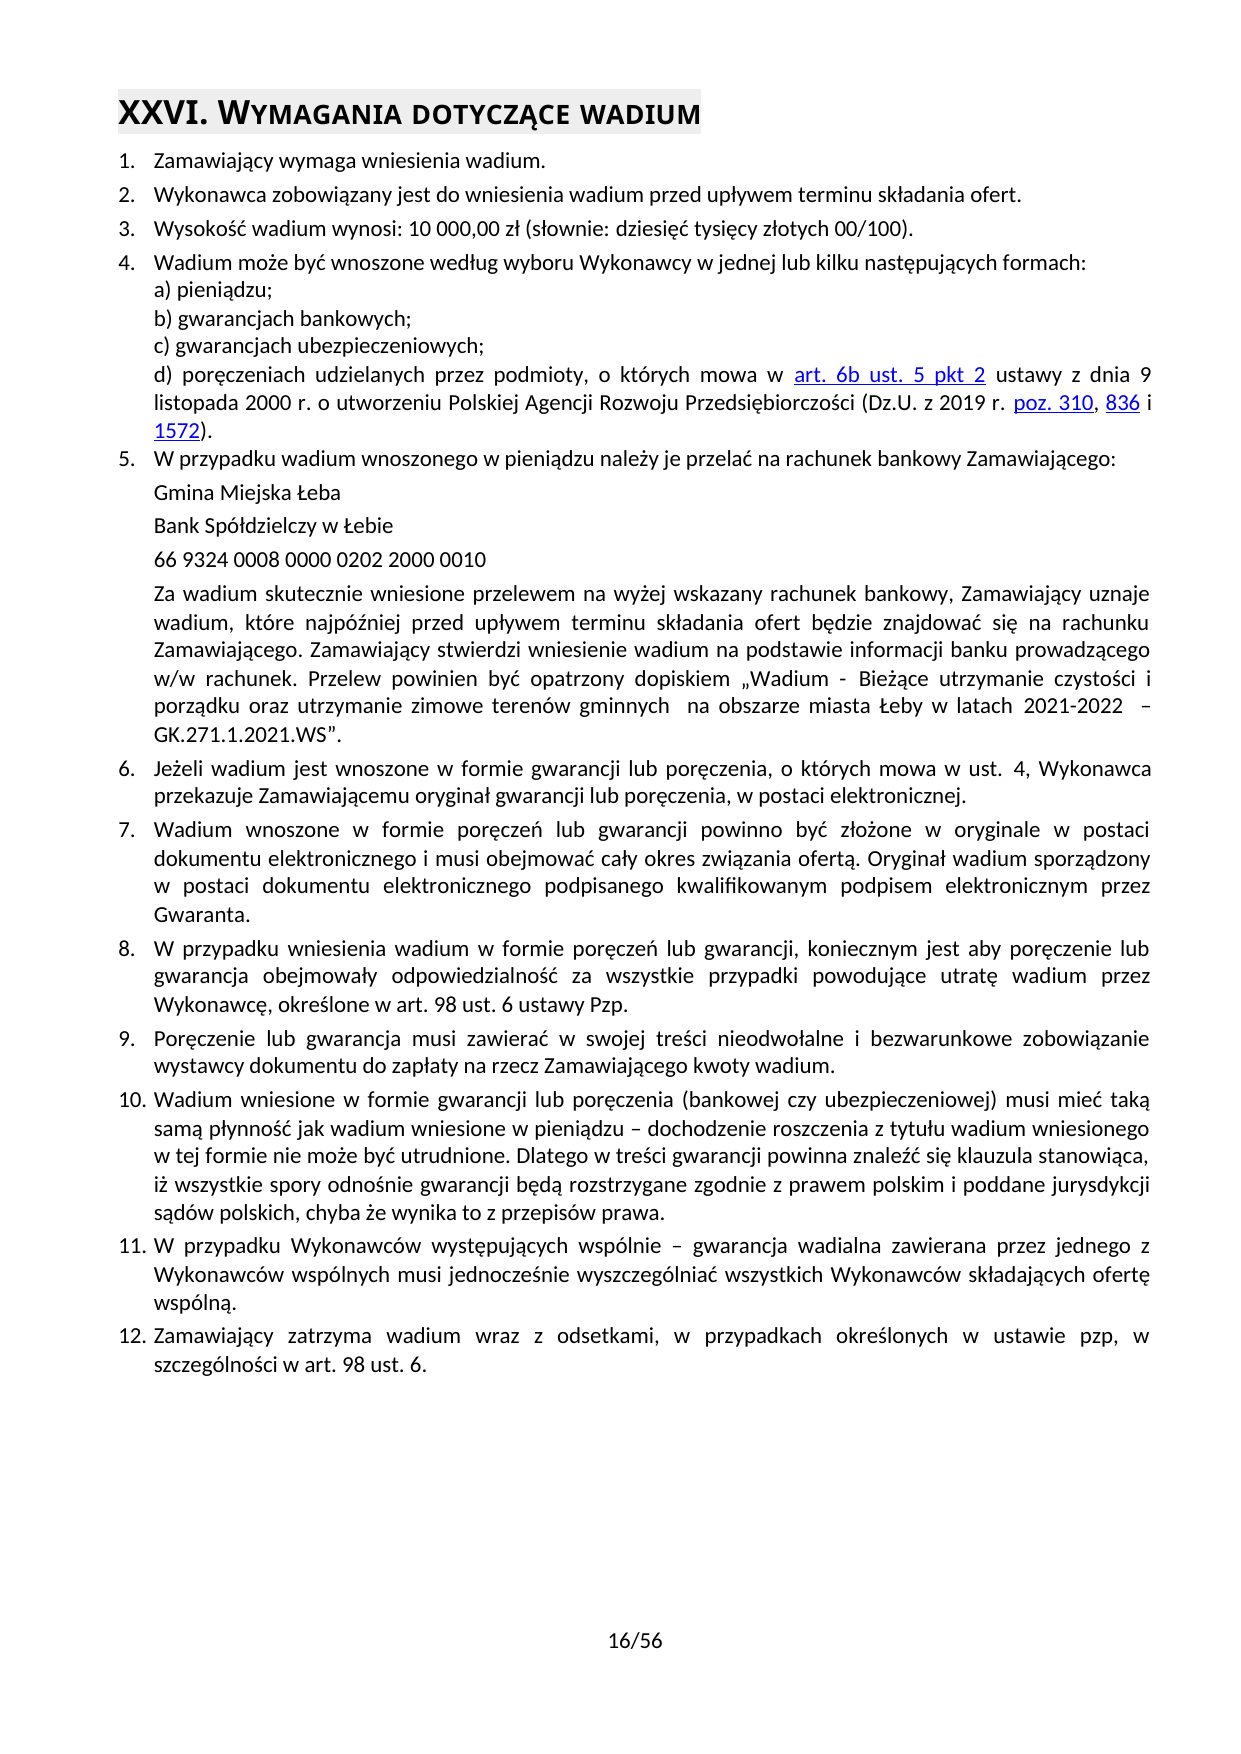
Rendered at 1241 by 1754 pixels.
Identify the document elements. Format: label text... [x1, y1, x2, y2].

list W przypadku Wykonawców występujących wspólnie – gwarancja wadialna zawierana przez jednego z Wykonawców wspólnych musi jednocześnie wyszczególniać wszystkich Wykonawców składających ofertę wspólną. [118, 1232, 1152, 1316]
list W przypadku wniesienia wadium w formie poręczeń lub gwarancji, koniecznym jest aby poręczenie lub gwarancja obejmowały odpowiedzialność za wszystkie przypadki powodujące utratę wadium przez Wykonawcę, określone w art. 98 ust. 6 ustawy Pzp. [118, 934, 1152, 1018]
list d) poręczeniach udzielanych przez podmioty, o których mowa w art. 6b ust. 5 pkt 2 ustawy z dnia 9 listopada 2000 r. o utworzeniu Polskiej Agencji Rozwoju Przedsiębiorczości (Dz.U. z 2019 r. poz. 310, 836 i 1572). [118, 360, 1152, 444]
list b) gwarancjach bankowych; [118, 304, 1152, 332]
list Za wadium skutecznie wniesione przelewem na wyżej wskazany rachunek bankowy, Zamawiający uznaje wadium, które najpóźniej przed upływem terminu składania ofert będzie znajdować się na rachunku Zamawiającego. Zamawiający stwierdzi wniesienie wadium na podstawie informacji banku prowadzącego w/w rachunek. Przelew powinien być opatrzony dopiskiem „Wadium - Bieżące utrzymanie czystości i porządku oraz utrzymanie zimowe terenów gminnych na obszarze miasta Łeby w latach 2021-2022 – GK.271.1.2021.WS”. [118, 579, 1152, 748]
list Gmina Miejska Łeba [118, 478, 1152, 506]
list a) pieniądzu; [118, 276, 1152, 304]
list 66 9324 0008 0000 0202 2000 0010 [118, 546, 1152, 574]
list Wadium wnoszone w formie poręczeń lub gwarancji powinno być złożone w oryginale w postaci dokumentu elektronicznego i musi obejmować cały okres związania ofertą. Oryginał wadium sporządzony w postaci dokumentu elektronicznego podpisanego kwalifikowanym podpisem elektronicznym przez Gwaranta. [118, 816, 1152, 928]
list Wysokość wadium wynosi: 10 000,00 zł (słownie: dziesięć tysięcy złotych 00/100). [118, 214, 1152, 242]
list Zamawiający wymaga wniesienia wadium. [118, 146, 1152, 174]
list W przypadku wadium wnoszonego w pieniądzu należy je przelać na rachunek bankowy Zamawiającego: [118, 444, 1152, 472]
list c) gwarancjach ubezpieczeniowych; [118, 332, 1152, 360]
list Wykonawca zobowiązany jest do wniesienia wadium przed upływem terminu składania ofert. [118, 180, 1152, 208]
list Jeżeli wadium jest wnoszone w formie gwarancji lub poręczenia, o których mowa w ust. 4, Wykonawca przekazuje Zamawiającemu oryginał gwarancji lub poręczenia, w postaci elektronicznej. [118, 754, 1152, 810]
list Bank Spółdzielczy w Łebie [118, 512, 1152, 540]
list Zamawiający zatrzyma wadium wraz z odsetkami, w przypadkach określonych w ustawie pzp, w szczególności w art. 98 ust. 6. [118, 1322, 1152, 1378]
subtitle XXVI. Wymagania dotyczące wadium [118, 88, 1152, 134]
list Wadium może być wnoszone według wyboru Wykonawcy w jednej lub kilku następujących formach: [118, 248, 1152, 276]
list Poręczenie lub gwarancja musi zawierać w swojej treści nieodwołalne i bezwarunkowe zobowiązanie wystawcy dokumentu do zapłaty na rzecz Zamawiającego kwoty wadium. [118, 1024, 1152, 1080]
list Wadium wniesione w formie gwarancji lub poręczenia (bankowej czy ubezpieczeniowej) musi mieć taką samą płynność jak wadium wniesione w pieniądzu – dochodzenie roszczenia z tytułu wadium wniesionego w tej formie nie może być utrudnione. Dlatego w treści gwarancji powinna znaleźć się klauzula stanowiąca, iż wszystkie spory odnośnie gwarancji będą rozstrzygane zgodnie z prawem polskim i poddane jurysdykcji sądów polskich, chyba że wynika to z przepisów prawa. [118, 1086, 1152, 1226]
